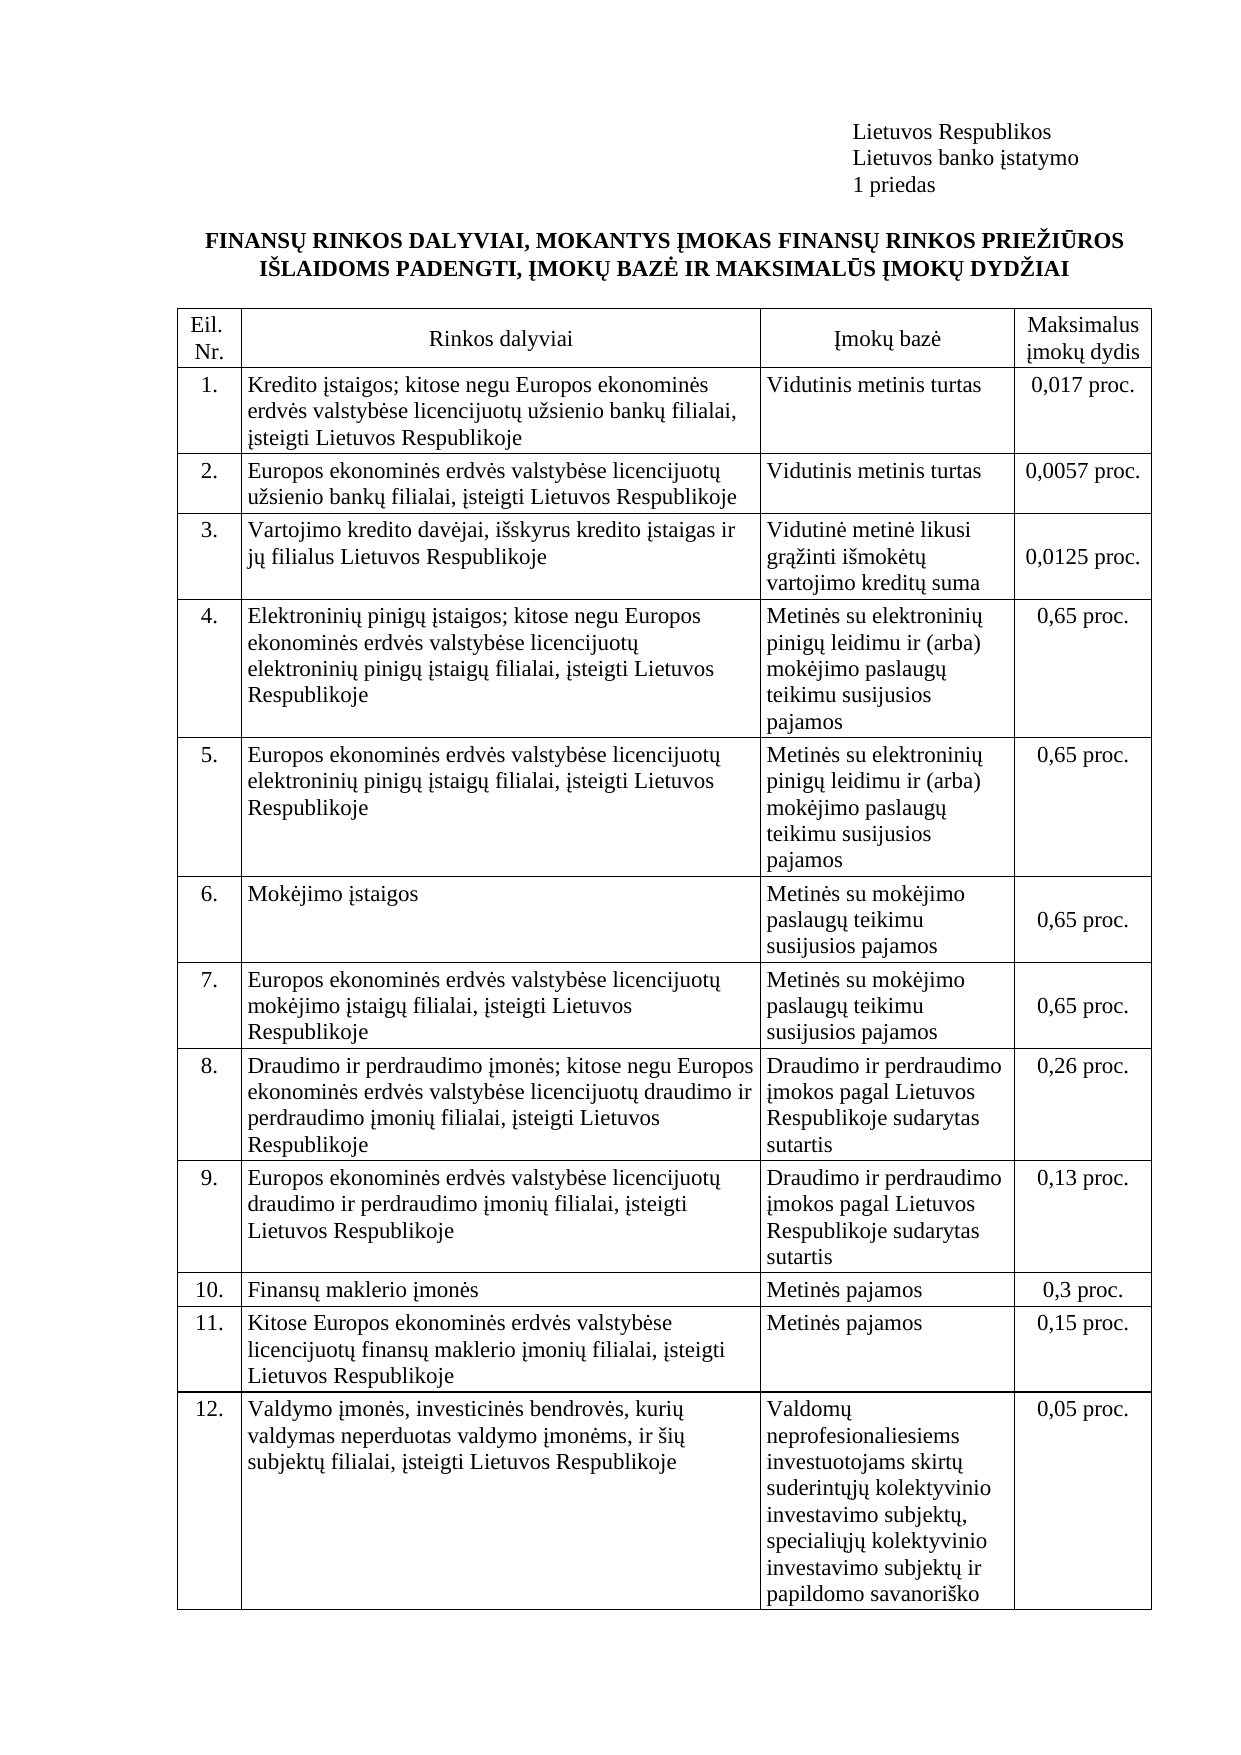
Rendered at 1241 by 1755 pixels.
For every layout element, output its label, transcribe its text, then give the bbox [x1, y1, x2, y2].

table_cell 0,26 proc. [1015, 1049, 1151, 1160]
table_cell 5. [178, 738, 241, 876]
table_cell Metinės su elektroninių pinigų leidimu ir (arba) mokėjimo paslaugų teikimu susijusios pajamos [761, 738, 1014, 876]
table_cell 0,15 proc. [1015, 1307, 1151, 1391]
table_cell Vidutinis metinis turtas [761, 454, 1014, 513]
table_cell Metinės su mokėjimo paslaugų teikimu susijusios pajamos [761, 963, 1014, 1048]
text Lietuvos banko įstatymo [177, 144, 1152, 171]
table_header Eil. Nr. [178, 309, 241, 367]
table_cell 11. [178, 1307, 241, 1391]
text FINANSŲ RINKOS DALYVIAI, MOKANTYS ĮMOKAS FINANSŲ RINKOS PRIEŽIŪROS IŠLAIDOMS PADENGTI, ĮMOKŲ BAZĖ IR MAKSIMALŪS ĮMOKŲ DYDŽIAI [177, 223, 1152, 281]
table_cell Kitose Europos ekonominės erdvės valstybėse licencijuotų finansų maklerio įmonių filialai, įsteigti Lietuvos Respublikoje [242, 1307, 760, 1391]
table_cell Elektroninių pinigų įstaigos; kitose negu Europos ekonominės erdvės valstybėse licencijuotų elektroninių pinigų įstaigų filialai, įsteigti Lietuvos Respublikoje [242, 600, 760, 737]
table_header Įmokų bazė [761, 309, 1014, 367]
table_cell 0,3 proc. [1015, 1273, 1151, 1306]
table_cell 12. [178, 1393, 241, 1609]
table_cell Vidutinė metinė likusi grąžinti išmokėtų vartojimo kreditų suma [761, 514, 1014, 598]
table_cell Europos ekonominės erdvės valstybėse licencijuotų elektroninių pinigų įstaigų filialai, įsteigti Lietuvos Respublikoje [242, 738, 760, 876]
table_cell Vartojimo kredito davėjai, išskyrus kredito įstaigas ir jų filialus Lietuvos Respublikoje [242, 514, 760, 598]
table_cell Metinės pajamos [761, 1307, 1014, 1391]
table_cell 0,0125 proc. [1015, 514, 1151, 598]
table_cell 2. [178, 454, 241, 513]
table_cell 0,13 proc. [1015, 1161, 1151, 1272]
table_cell 8. [178, 1049, 241, 1160]
table_cell 0,05 proc. [1015, 1393, 1151, 1609]
table_header Maksimalus įmokų dydis [1015, 309, 1151, 367]
table_cell 3. [178, 514, 241, 598]
table_cell Metinės su elektroninių pinigų leidimu ir (arba) mokėjimo paslaugų teikimu susijusios pajamos [761, 600, 1014, 737]
table_cell 6. [178, 877, 241, 962]
table_cell 1. [178, 368, 241, 453]
table_cell Finansų maklerio įmonės [242, 1273, 760, 1306]
table_cell 9. [178, 1161, 241, 1272]
table_cell 0,65 proc. [1015, 963, 1151, 1048]
table_cell Europos ekonominės erdvės valstybėse licencijuotų mokėjimo įstaigų filialai, įsteigti Lietuvos Respublikoje [242, 963, 760, 1048]
table_cell Valdymo įmonės, investicinės bendrovės, kurių valdymas neperduotas valdymo įmonėms, ir šių subjektų filialai, įsteigti Lietuvos Respublikoje [242, 1393, 760, 1609]
table_cell 4. [178, 600, 241, 737]
table_cell Mokėjimo įstaigos [242, 877, 760, 962]
table_cell Draudimo ir perdraudimo įmokos pagal Lietuvos Respublikoje sudarytas sutartis [761, 1049, 1014, 1160]
table_cell Kredito įstaigos; kitose negu Europos ekonominės erdvės valstybėse licencijuotų užsienio bankų filialai, įsteigti Lietuvos Respublikoje [242, 368, 760, 453]
table_header Rinkos dalyviai [242, 309, 760, 367]
table_cell Metinės pajamos [761, 1273, 1014, 1306]
table_cell Draudimo ir perdraudimo įmonės; kitose negu Europos ekonominės erdvės valstybėse licencijuotų draudimo ir perdraudimo įmonių filialai, įsteigti Lietuvos Respublikoje [242, 1049, 760, 1160]
table_cell Europos ekonominės erdvės valstybėse licencijuotų draudimo ir perdraudimo įmonių filialai, įsteigti Lietuvos Respublikoje [242, 1161, 760, 1272]
table_cell Draudimo ir perdraudimo įmokos pagal Lietuvos Respublikoje sudarytas sutartis [761, 1161, 1014, 1272]
table_cell Vidutinis metinis turtas [761, 368, 1014, 453]
table_cell 0,65 proc. [1015, 600, 1151, 737]
table_cell 10. [178, 1273, 241, 1306]
text Lietuvos Respublikos [177, 118, 1152, 144]
table_cell Valdomų neprofesionaliesiems investuotojams skirtų suderintųjų kolektyvinio investavimo subjektų, specialiųjų kolektyvinio investavimo subjektų ir papildomo savanoriško [761, 1393, 1014, 1609]
table_cell 0,0057 proc. [1015, 454, 1151, 513]
table_cell Europos ekonominės erdvės valstybėse licencijuotų užsienio bankų filialai, įsteigti Lietuvos Respublikoje [242, 454, 760, 513]
text 1 priedas [177, 171, 1152, 197]
table_cell 0,65 proc. [1015, 738, 1151, 876]
table_cell 0,017 proc. [1015, 368, 1151, 453]
table_cell 7. [178, 963, 241, 1048]
table_cell Metinės su mokėjimo paslaugų teikimu susijusios pajamos [761, 877, 1014, 962]
table_cell 0,65 proc. [1015, 877, 1151, 962]
